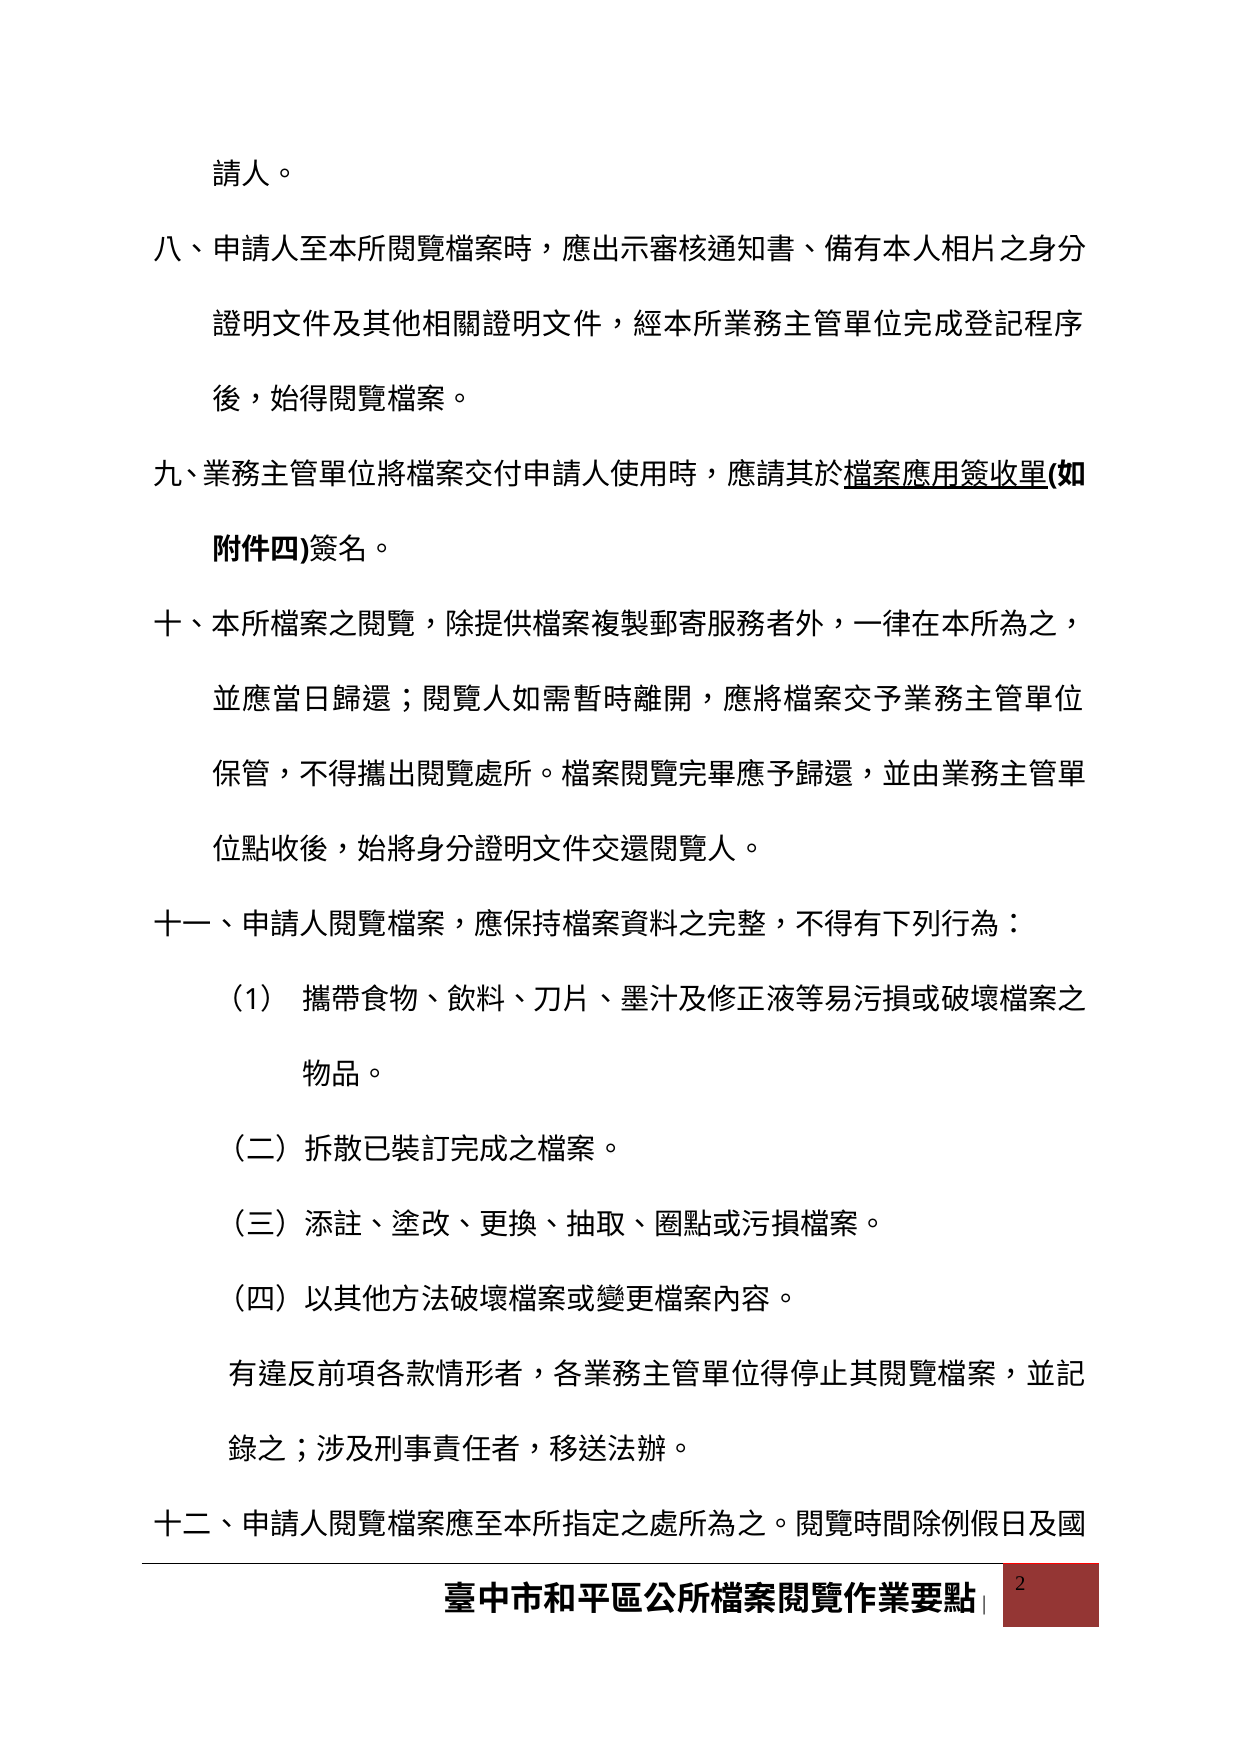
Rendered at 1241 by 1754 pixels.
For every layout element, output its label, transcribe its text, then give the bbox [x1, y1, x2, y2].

text 有違反前項各款情形者，各業務主管單位得停止其閱覽檔案，並記錄之；涉及刑事責任者，移送法辦。 [228, 1334, 1087, 1484]
text 十二、申請人閱覽檔案應至本所指定之處所為之。閱覽時間除例假日及國定假日外，為星期一至星期五上午九時至十一時；下午二時至四時。 [153, 1484, 1087, 1559]
text 十一、申請人閱覽檔案，應保持檔案資料之完整，不得有下列行為： [153, 884, 1087, 959]
text （三）添註、塗改、更換、抽取、圈點或污損檔案。 [202, 1184, 1087, 1259]
text （四）以其他方法破壞檔案或變更檔案內容。 [202, 1259, 1087, 1334]
text 物品。 [214, 1034, 1087, 1109]
text 九、業務主管單位將檔案交付申請人使用時，應請其於檔案應用簽收單(如附件四)簽名。 [153, 434, 1087, 584]
text 十、本所檔案之閱覽，除提供檔案複製郵寄服務者外，一律在本所為之，並應當日歸還；閱覽人如需暫時離開，應將檔案交予業務主管單位保管，不得攜出閱覽處所。檔案閱覽完畢應予歸還，並由業務主管單位點收後，始將身分證明文件交還閱覽人。 [153, 584, 1087, 884]
text 請人。 [153, 134, 1087, 209]
list 攜帶食物、飲料、刀片、墨汁及修正液等易污損或破壞檔案之 [214, 959, 1087, 1034]
text 八、申請人至本所閱覽檔案時，應出示審核通知書、備有本人相片之身分證明文件及其他相關證明文件，經本所業務主管單位完成登記程序後，始得閱覽檔案。 [153, 209, 1087, 434]
text （二）拆散已裝訂完成之檔案。 [202, 1109, 1087, 1184]
